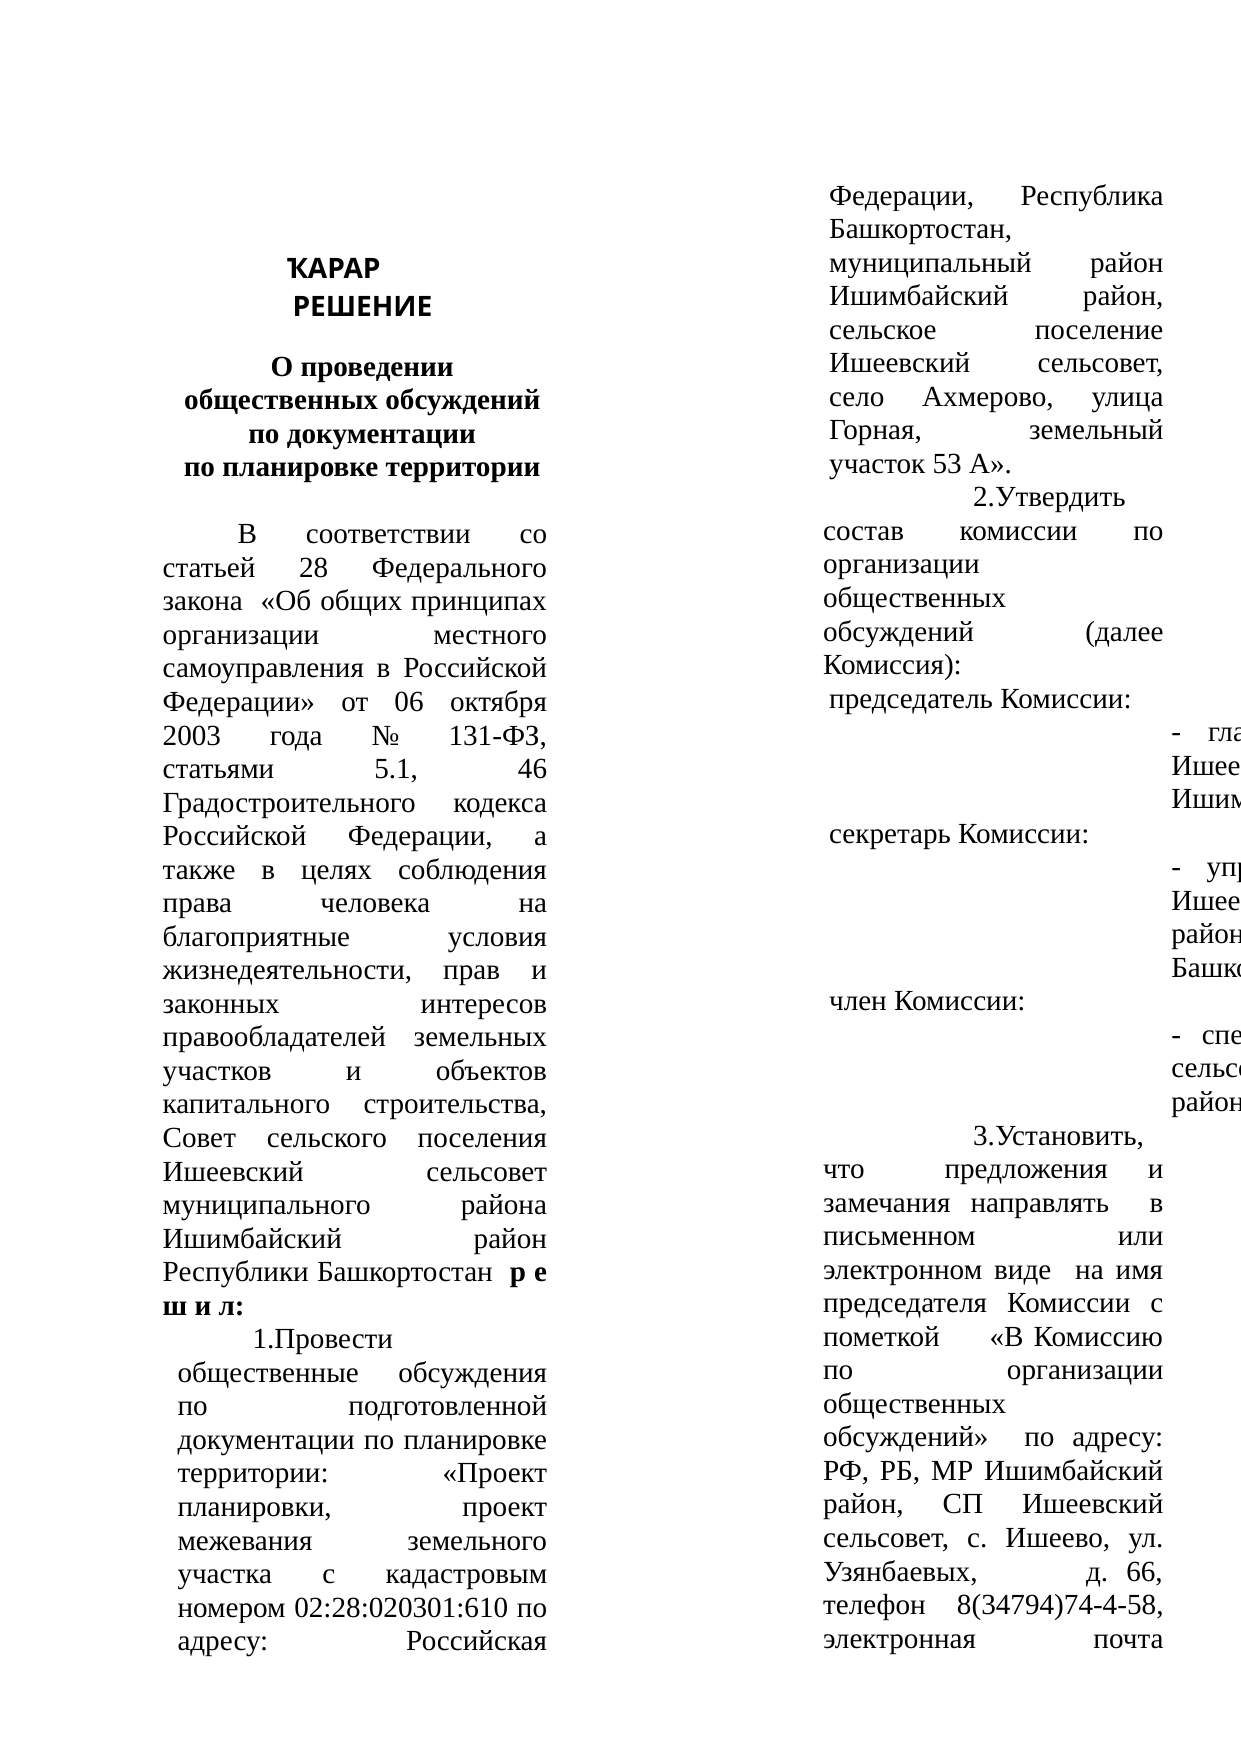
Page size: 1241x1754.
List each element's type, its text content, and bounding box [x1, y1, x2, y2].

table_header [818, 1017, 864, 1118]
text секретарь Комиссии: [829, 816, 1163, 849]
text председатель Комиссии: [829, 681, 1163, 714]
table_header - специалист сельского поселения Ишеевский сельсовет муниципального района Ишимбайский район Республики Башкортостан [1160, 1017, 1240, 1118]
table_header [865, 1017, 1160, 1118]
text по планировке территории [177, 449, 547, 483]
text О проведении общественных обсуждений по документации [177, 349, 547, 449]
table_header [818, 849, 864, 983]
table_header [818, 714, 864, 816]
text 2.Утвердить состав комиссии по организации общественных обсуждений (далее Комиссия): [823, 479, 1163, 681]
table_header [865, 714, 1160, 816]
text член Комиссии: [829, 983, 1163, 1017]
text Ҡарар решение [177, 248, 547, 324]
table_header [865, 849, 1160, 983]
text 3.Установить, что предложения и замечания направлять в письменном или электронном виде на имя председателя Комиссии с пометкой «В Комиссию по организации общественных обсуждений» по адресу: РФ, РБ, МР Ишимбайский район, СП Ишеевский сельсовет, с. Ишеево, ул. Узянбаевых, д. 66, телефон 8(34794)74-4-58, электронная почта [823, 1118, 1163, 1654]
text 1.Провести общественные обсуждения по подготовленной документации по планировке территории: «Проект планировки, проект межевания земельного участка с кадастровым номером 02:28:020301:610 по адресу: Российская [177, 1321, 547, 1657]
table_header - глава администрации сельского поселения Ишеевский сельсовет муниципального района Ишимбайский район Республики Башкортостан [1160, 714, 1240, 816]
text Федерации, Республика Башкортостан, муниципальный район Ишимбайский район, сельское поселение Ишеевский сельсовет, село Ахмерово, улица Горная, земельный участок 53 А». [829, 178, 1163, 479]
table_header - управляющий делами сельского поселения Ишеевский сельсовет муниципального района Ишимбайский район Республики Башкортостан [1160, 849, 1240, 983]
text В соответствии со статьей 28 Федерального закона «Об общих принципах организации местного самоуправления в Российской Федерации» от 06 октября 2003 года № 131-ФЗ, статьями 5.1, 46 Градостроительного кодекса Российской Федерации, а также в целях соблюдения права человека на благоприятные условия жизнедеятельности, прав и законных интересов правообладателей земельных участков и объектов капитального строительства, Совет сельского поселения Ишеевский сельсовет муниципального района Ишимбайский район Республики Башкортостан р е ш и л: [162, 516, 547, 1321]
